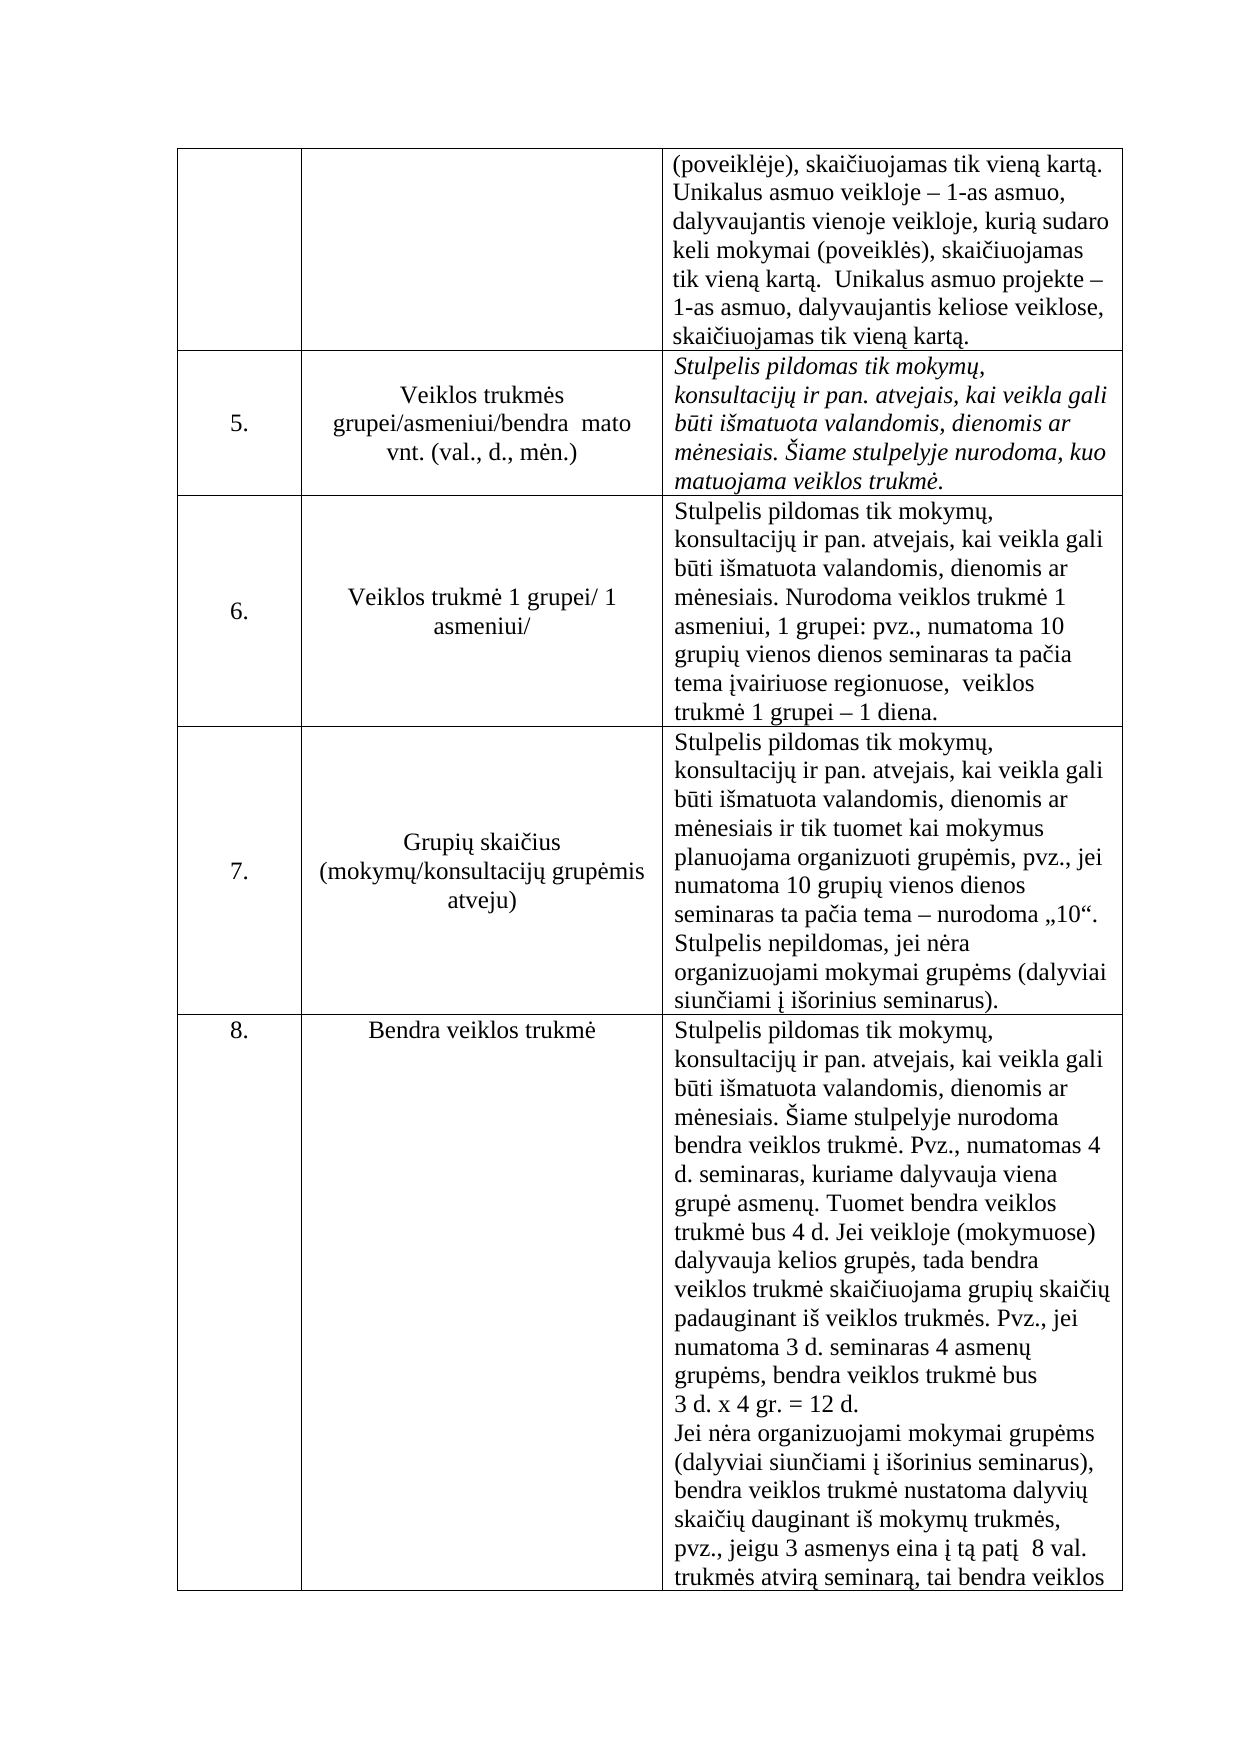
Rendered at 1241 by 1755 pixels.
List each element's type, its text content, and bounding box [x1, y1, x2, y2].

table_cell Stulpelis pildomas tik mokymų, konsultacijų ir pan. atvejais, kai veikla gali būti išmatuota valandomis, dienomis ar mėnesiais. Nurodoma veiklos trukmė 1 asmeniui, 1 grupei: pvz., numatoma 10 grupių vienos dienos seminaras ta pačia tema įvairiuose regionuose, veiklos trukmė 1 grupei – 1 diena. [663, 496, 1122, 726]
table_cell Stulpelis pildomas tik mokymų, konsultacijų ir pan. atvejais, kai veikla gali būti išmatuota valandomis, dienomis ar mėnesiais ir tik tuomet kai mokymus planuojama organizuoti grupėmis, pvz., jei numatoma 10 grupių vienos dienos seminaras ta pačia tema – nurodoma „10“. Stulpelis nepildomas, jei nėra organizuojami mokymai grupėms (dalyviai siunčiami į išorinius seminarus). [663, 727, 1122, 1014]
table_cell Stulpelis pildomas tik mokymų, konsultacijų ir pan. atvejais, kai veikla gali būti išmatuota valandomis, dienomis ar mėnesiais. Šiame stulpelyje nurodoma bendra veiklos trukmė. Pvz., numatomas 4 d. seminaras, kuriame dalyvauja viena grupė asmenų. Tuomet bendra veiklos trukmė bus 4 d. Jei veikloje (mokymuose) dalyvauja kelios grupės, tada bendra veiklos trukmė skaičiuojama grupių skaičių padauginant iš veiklos trukmės. Pvz., jei numatoma 3 d. seminaras 4 asmenų grupėms, bendra veiklos trukmė bus 3 d. x 4 gr. = 12 d. Jei nėra organizuojami mokymai grupėms (dalyviai siunčiami į išorinius seminarus), bendra veiklos trukmė nustatoma dalyvių skaičių dauginant iš mokymų trukmės, pvz., jeigu 3 asmenys eina į tą patį 8 val. trukmės atvirą seminarą, tai bendra veiklos [663, 1015, 1122, 1590]
table_cell [302, 149, 662, 350]
table_cell Bendra veiklos trukmė [302, 1015, 662, 1590]
table_cell Veiklos trukmės grupei/asmeniui/bendra mato vnt. (val., d., mėn.) [302, 351, 662, 495]
table_cell Veiklos trukmė 1 grupei/ 1 asmeniui/ [302, 496, 662, 726]
table_cell Stulpelis pildomas tik mokymų, konsultacijų ir pan. atvejais, kai veikla gali būti išmatuota valandomis, dienomis ar mėnesiais. Šiame stulpelyje nurodoma, kuo matuojama veiklos trukmė. [663, 351, 1122, 495]
table_cell 6. [178, 496, 301, 726]
table_cell 5. [178, 351, 301, 495]
table_cell Grupių skaičius (mokymų/konsultacijų grupėmis atveju) [302, 727, 662, 1014]
table_cell (poveiklėje), skaičiuojamas tik vieną kartą. Unikalus asmuo veikloje – 1-as asmuo, dalyvaujantis vienoje veikloje, kurią sudaro keli mokymai (poveiklės), skaičiuojamas tik vieną kartą. Unikalus asmuo projekte – 1-as asmuo, dalyvaujantis keliose veiklose, skaičiuojamas tik vieną kartą. [663, 149, 1122, 350]
table_cell 7. [178, 727, 301, 1014]
table_cell [178, 149, 301, 350]
table_cell 8. [178, 1015, 301, 1590]
